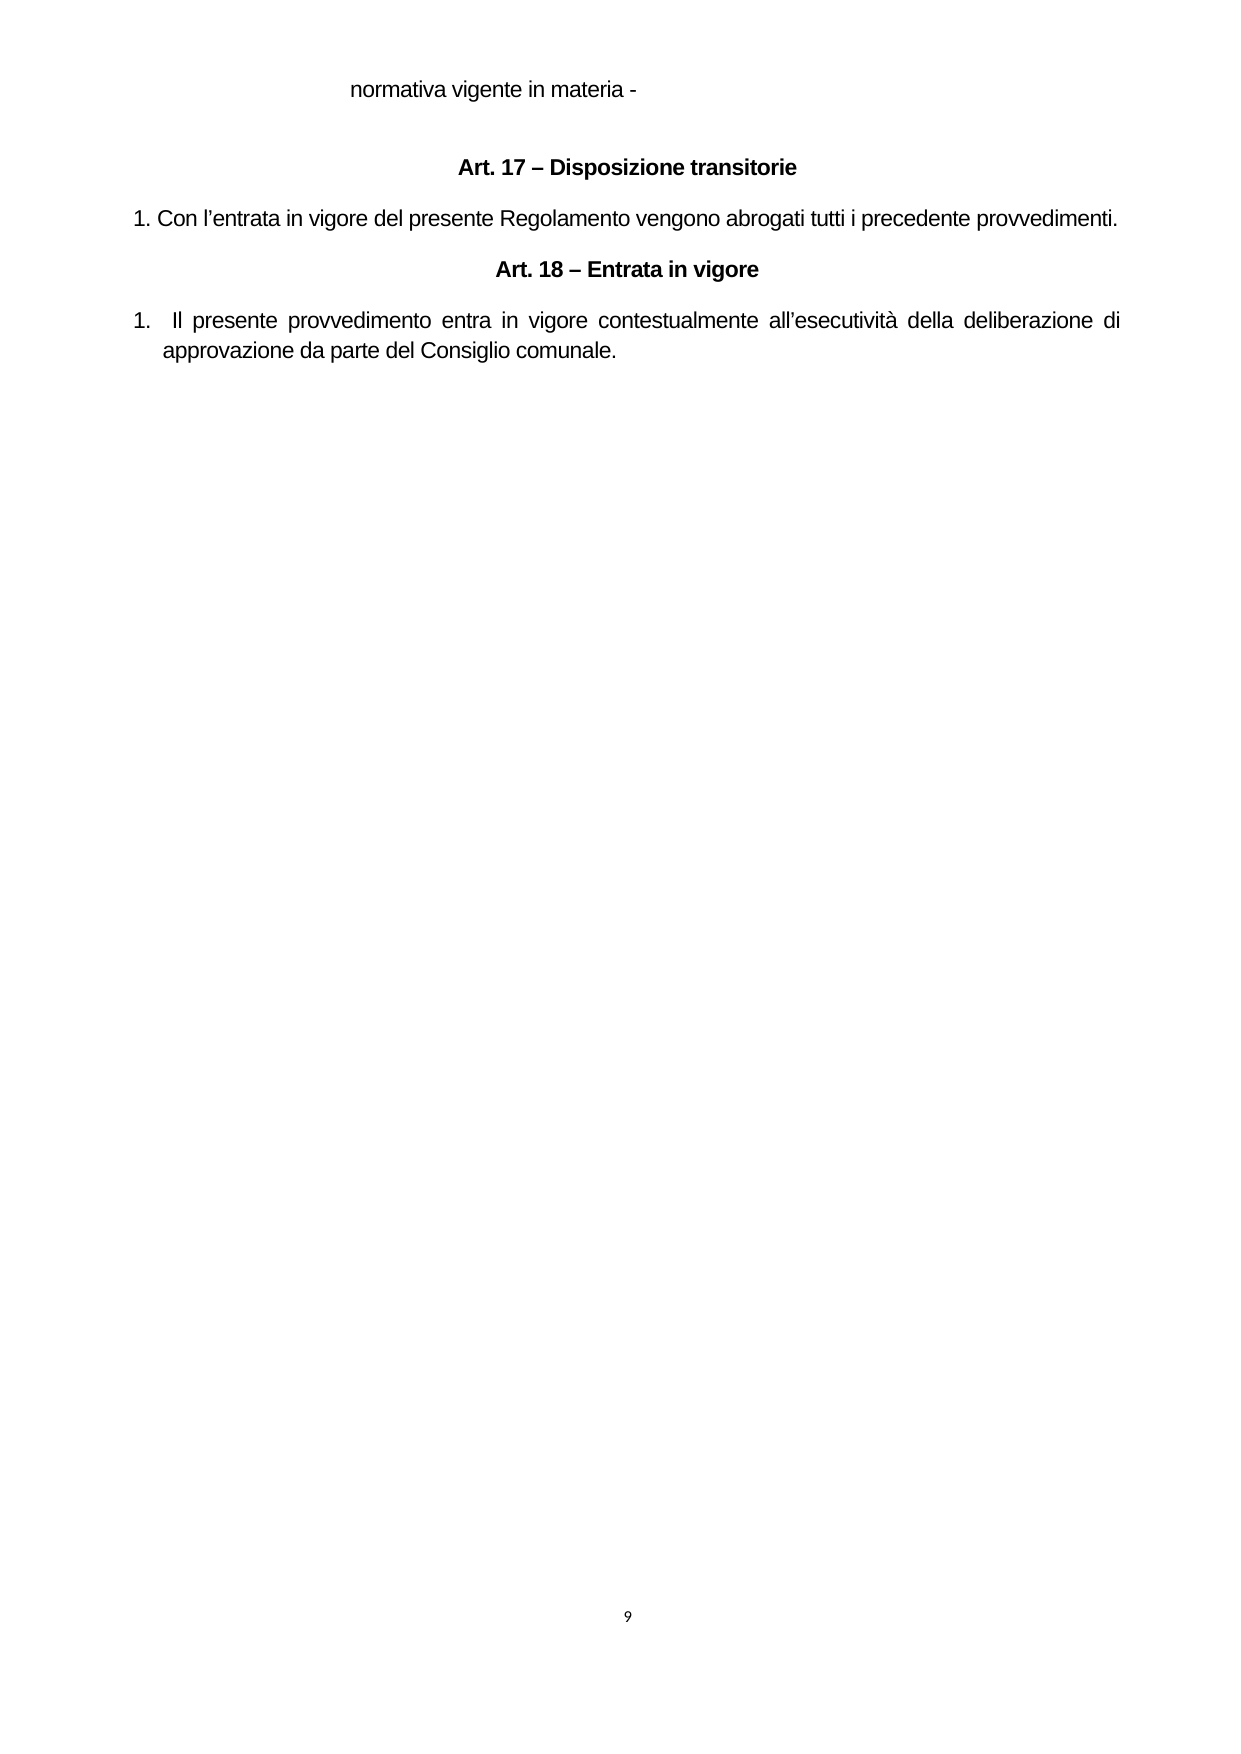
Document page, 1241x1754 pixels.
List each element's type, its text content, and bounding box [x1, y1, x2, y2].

text 1. Il presente provvedimento entra in vigore contestualmente all’esecutività della deliberazione di approvazione da parte del Consiglio comunale. [133, 307, 1122, 363]
text 1. Con l’entrata in vigore del presente Regolamento vengono abrogati tutti i precedente provvedimenti. [133, 205, 1122, 231]
list normativa vigente in materia - [283, 75, 1121, 103]
text Art. 18 – Entrata in vigore [133, 256, 1122, 282]
text Art. 17 – Disposizione transitorie [133, 154, 1122, 180]
